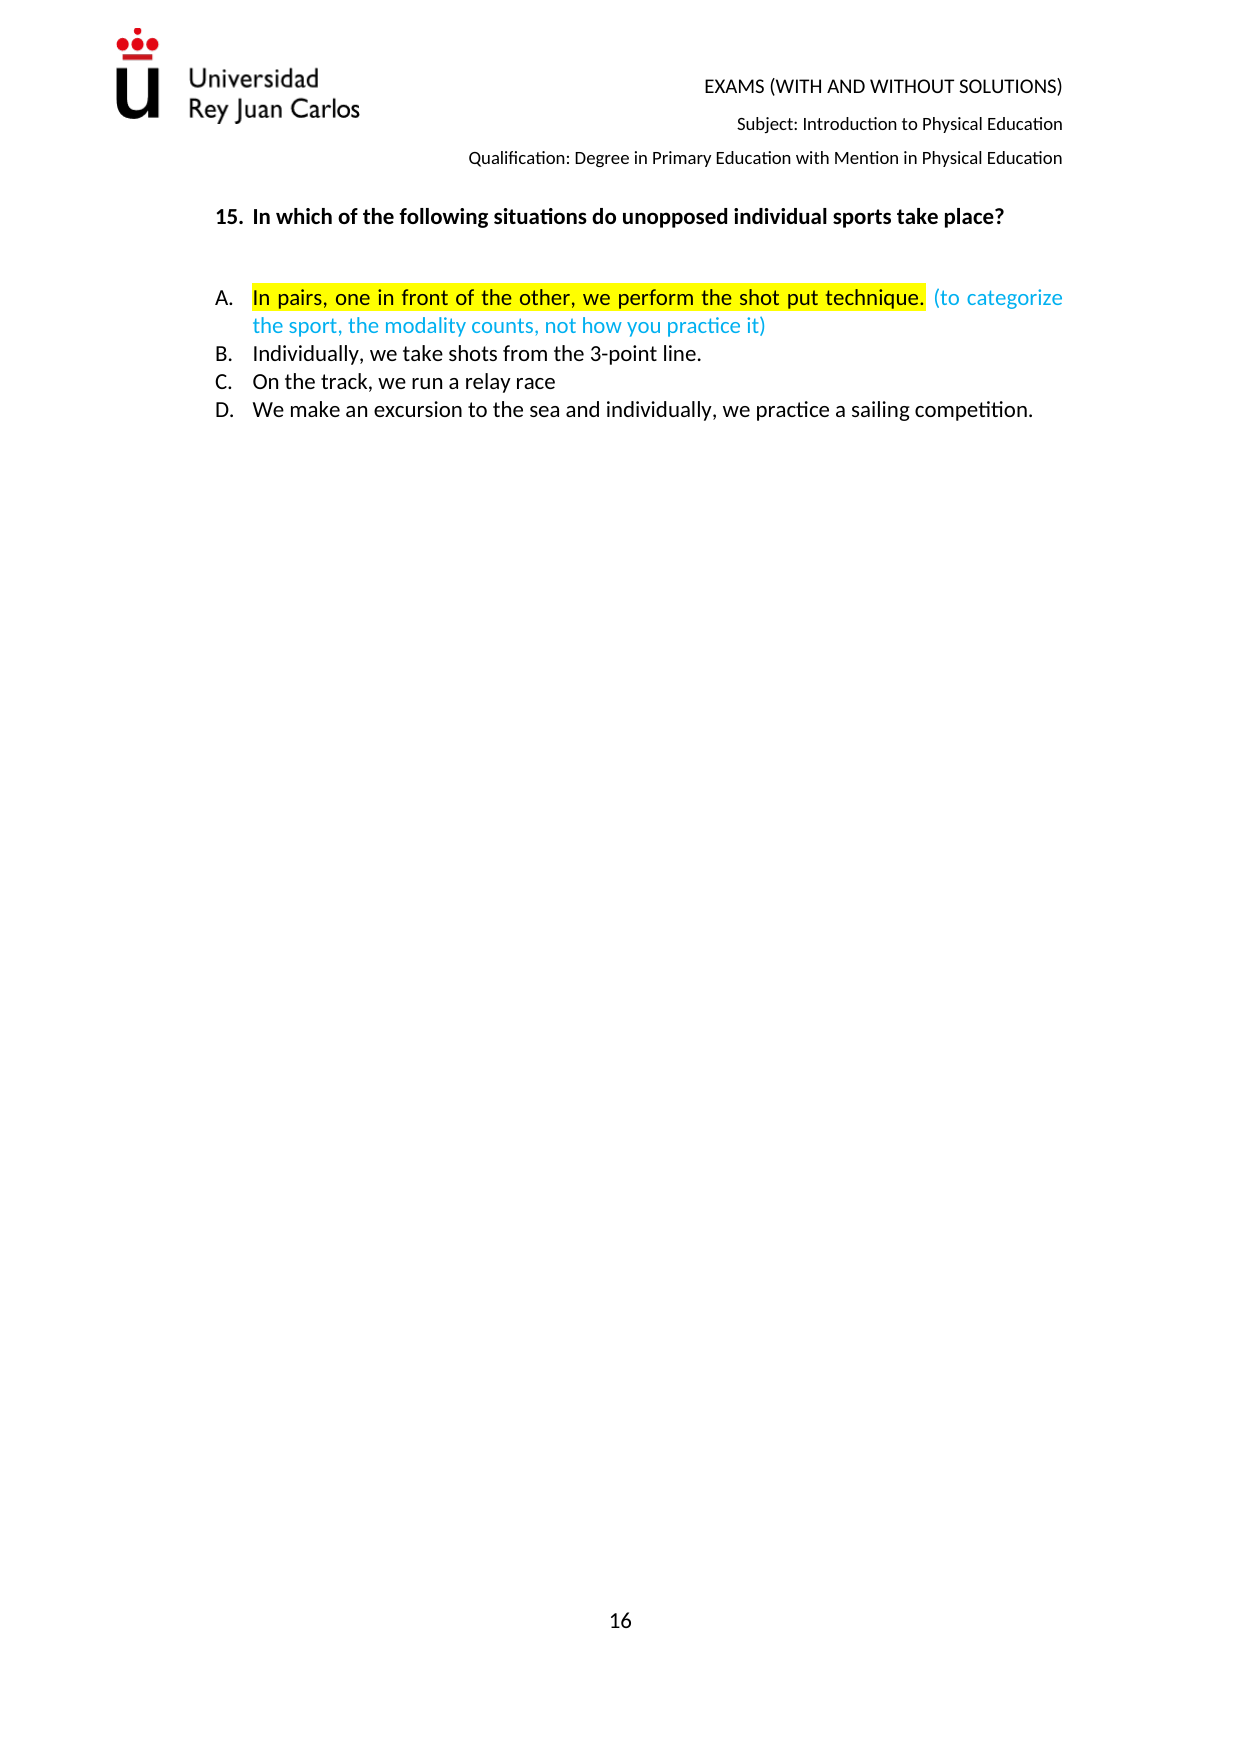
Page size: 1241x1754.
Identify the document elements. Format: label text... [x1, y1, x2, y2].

list Individually, we take shots from the 3-point line. [215, 339, 1063, 367]
list On the track, we run a relay race [215, 367, 1063, 395]
list In which of the following situations do unopposed individual sports take place? [215, 202, 1063, 230]
list We make an excursion to the sea and individually, we practice a sailing competition. [215, 395, 1063, 423]
list In pairs, one in front of the other, we perform the shot put technique. (to categorize the sport, the modality counts, not how you practice it) [215, 283, 1063, 339]
